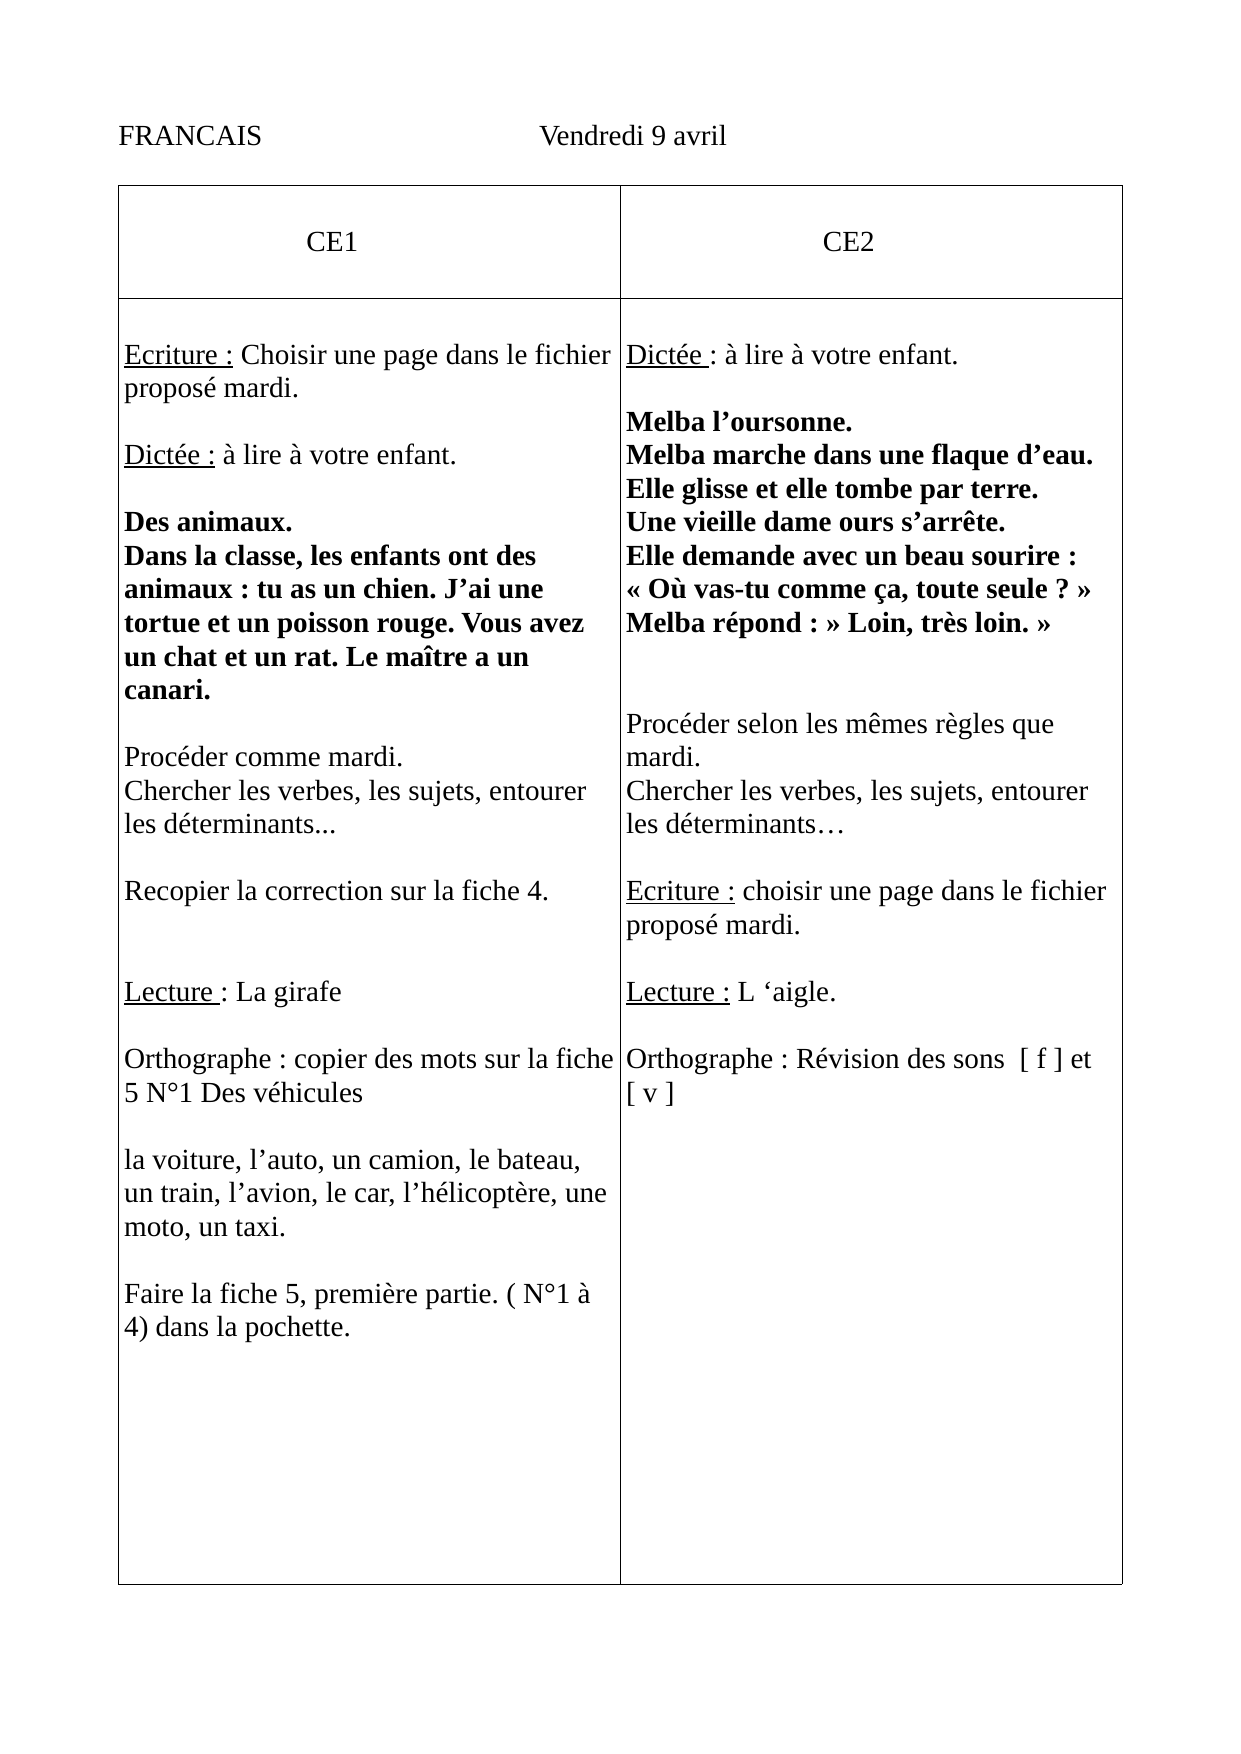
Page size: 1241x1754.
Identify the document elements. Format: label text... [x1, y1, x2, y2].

text FRANCAIS Vendredi 9 avril [118, 118, 1122, 152]
table_cell Ecriture : Choisir une page dans le fichier proposé mardi. Dictée : à lire à votre enfant. Des animaux. Dans la classe, les enfants ont des animaux : tu as un chien. J’ai une tortue et un poisson rouge. Vous avez un chat et un rat. Le maître a un canari. Procéder comme mardi. Chercher les verbes, les sujets, entourer les déterminants... Recopier la correction sur la fiche 4. Lecture : La girafe Orthographe : copier des mots sur la fiche 5 N°1 Des véhicules la voiture, l’auto, un camion, le bateau, un train, l’avion, le car, l’hélicoptère, une moto, un taxi. Faire la fiche 5, première partie. ( N°1 à 4) dans la pochette. [119, 299, 620, 1583]
table_header CE2 [621, 186, 1122, 297]
table_header CE1 [119, 186, 620, 297]
table_cell Dictée : à lire à votre enfant. Melba l’oursonne. Melba marche dans une flaque d’eau. Elle glisse et elle tombe par terre. Une vieille dame ours s’arrête. Elle demande avec un beau sourire : « Où vas-tu comme ça, toute seule ? » Melba répond : » Loin, très loin. » Procéder selon les mêmes règles que mardi. Chercher les verbes, les sujets, entourer les déterminants… Ecriture : choisir une page dans le fichier proposé mardi. Lecture : L ‘aigle. Orthographe : Révision des sons [ f ] et [ v ] [621, 299, 1122, 1583]
